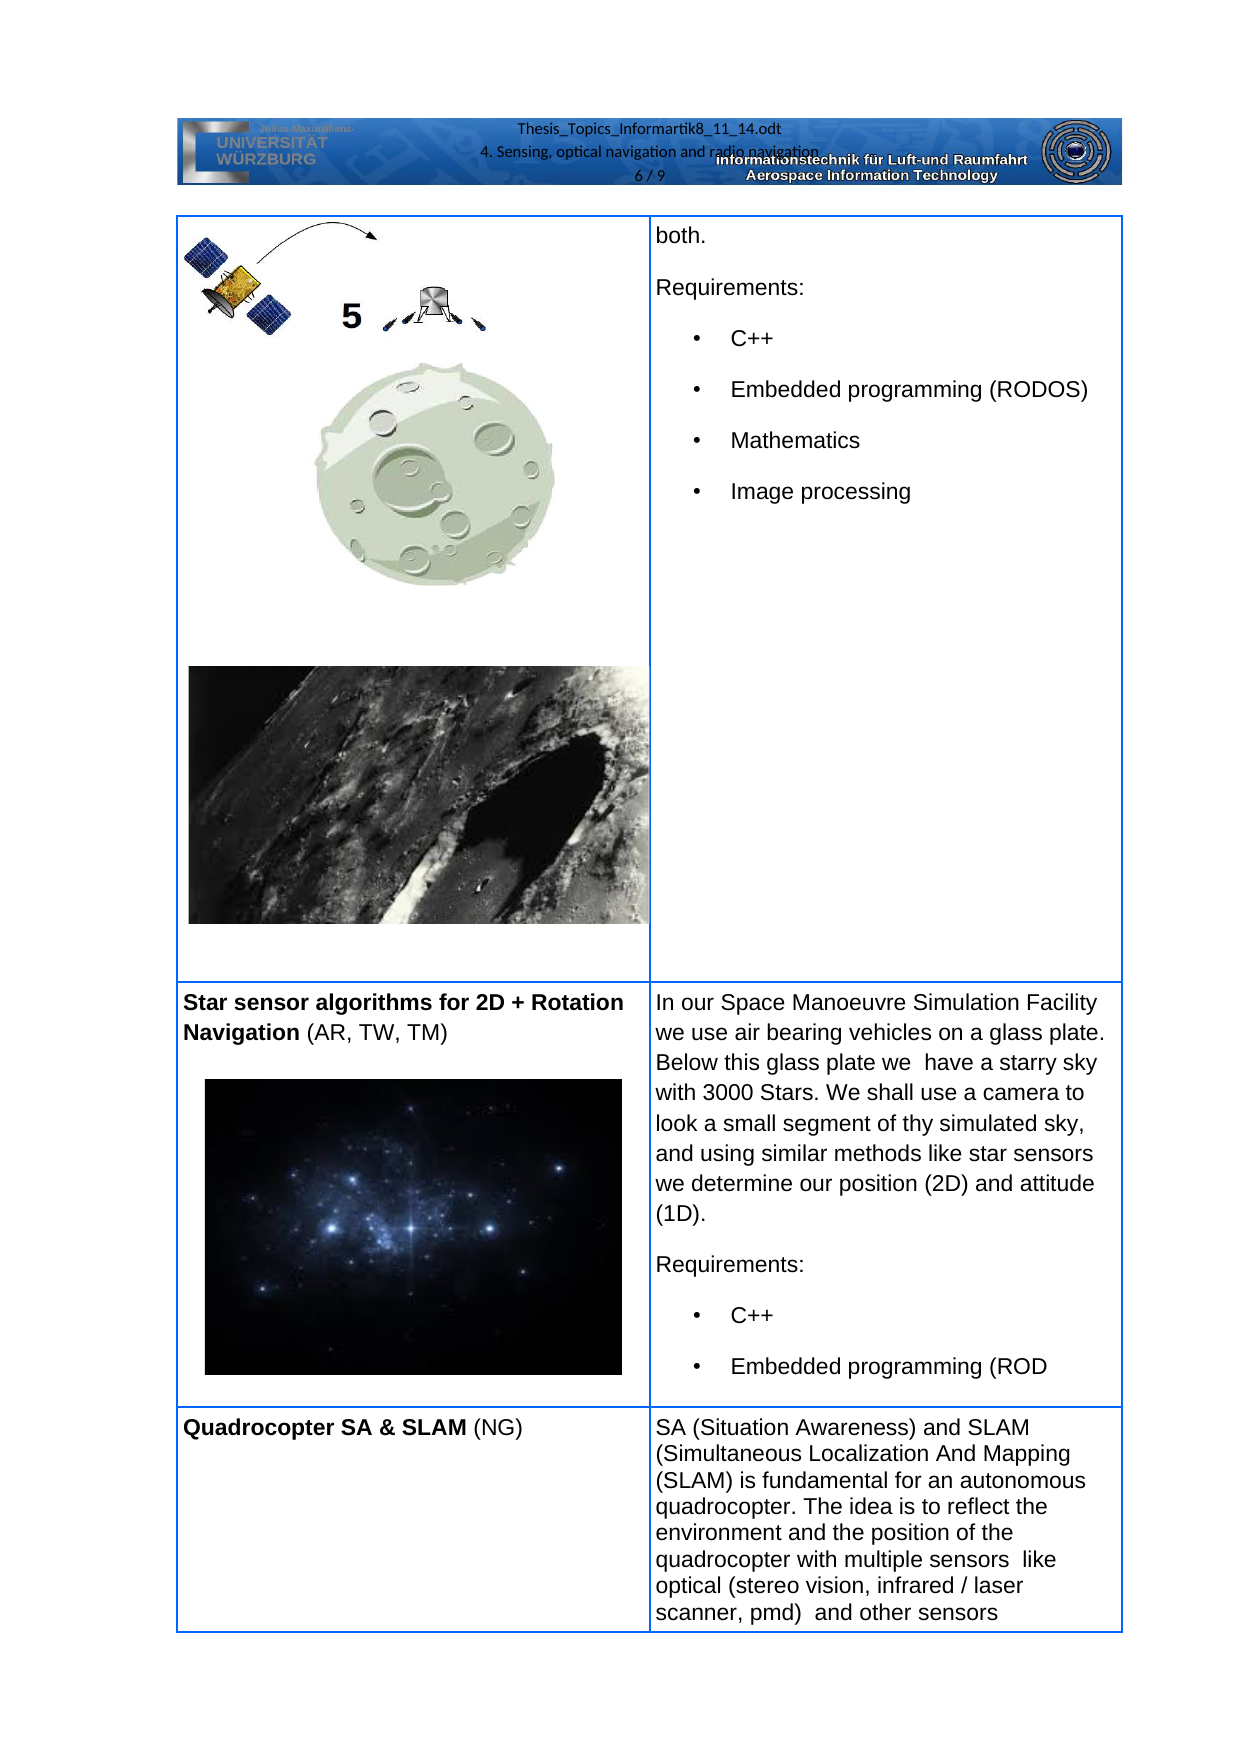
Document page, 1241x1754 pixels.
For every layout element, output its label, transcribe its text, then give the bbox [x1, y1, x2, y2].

table_cell SA (Situation Awareness) and SLAM (Simultaneous Localization And Mapping (SLAM) is fundamental for an autonomous quadrocopter. The idea is to reflect the environment and the position of the quadrocopter with multiple sensors like optical (stereo vision, infrared / laser scanner, pmd) and other sensors [651, 1408, 1121, 1631]
picture [182, 222, 555, 586]
table_cell both. Requirements: C++ Embedded programming (RODOS) Mathematics Image processing [651, 217, 1121, 981]
table_cell Star sensor algorithms for 2D + Rotation Navigation (AR, TW, TM) [178, 983, 649, 1374]
picture [188, 666, 650, 924]
picture [204, 1079, 622, 1375]
table_cell In our Space Manoeuvre Simulation Facility we use air bearing vehicles on a glass plate. Below this glass plate we have a starry sky with 3000 Stars. We shall use a camera to look a small segment of thy simulated sky, and using similar methods like star sensors we determine our position (2D) and attitude (1D). Requirements: C++ Embedded programming (ROD [651, 983, 1121, 1406]
table_cell [178, 1375, 649, 1406]
table_cell Quadrocopter SA & SLAM (NG) [178, 1408, 649, 1631]
picture [177, 118, 1123, 186]
table_cell [178, 217, 649, 981]
